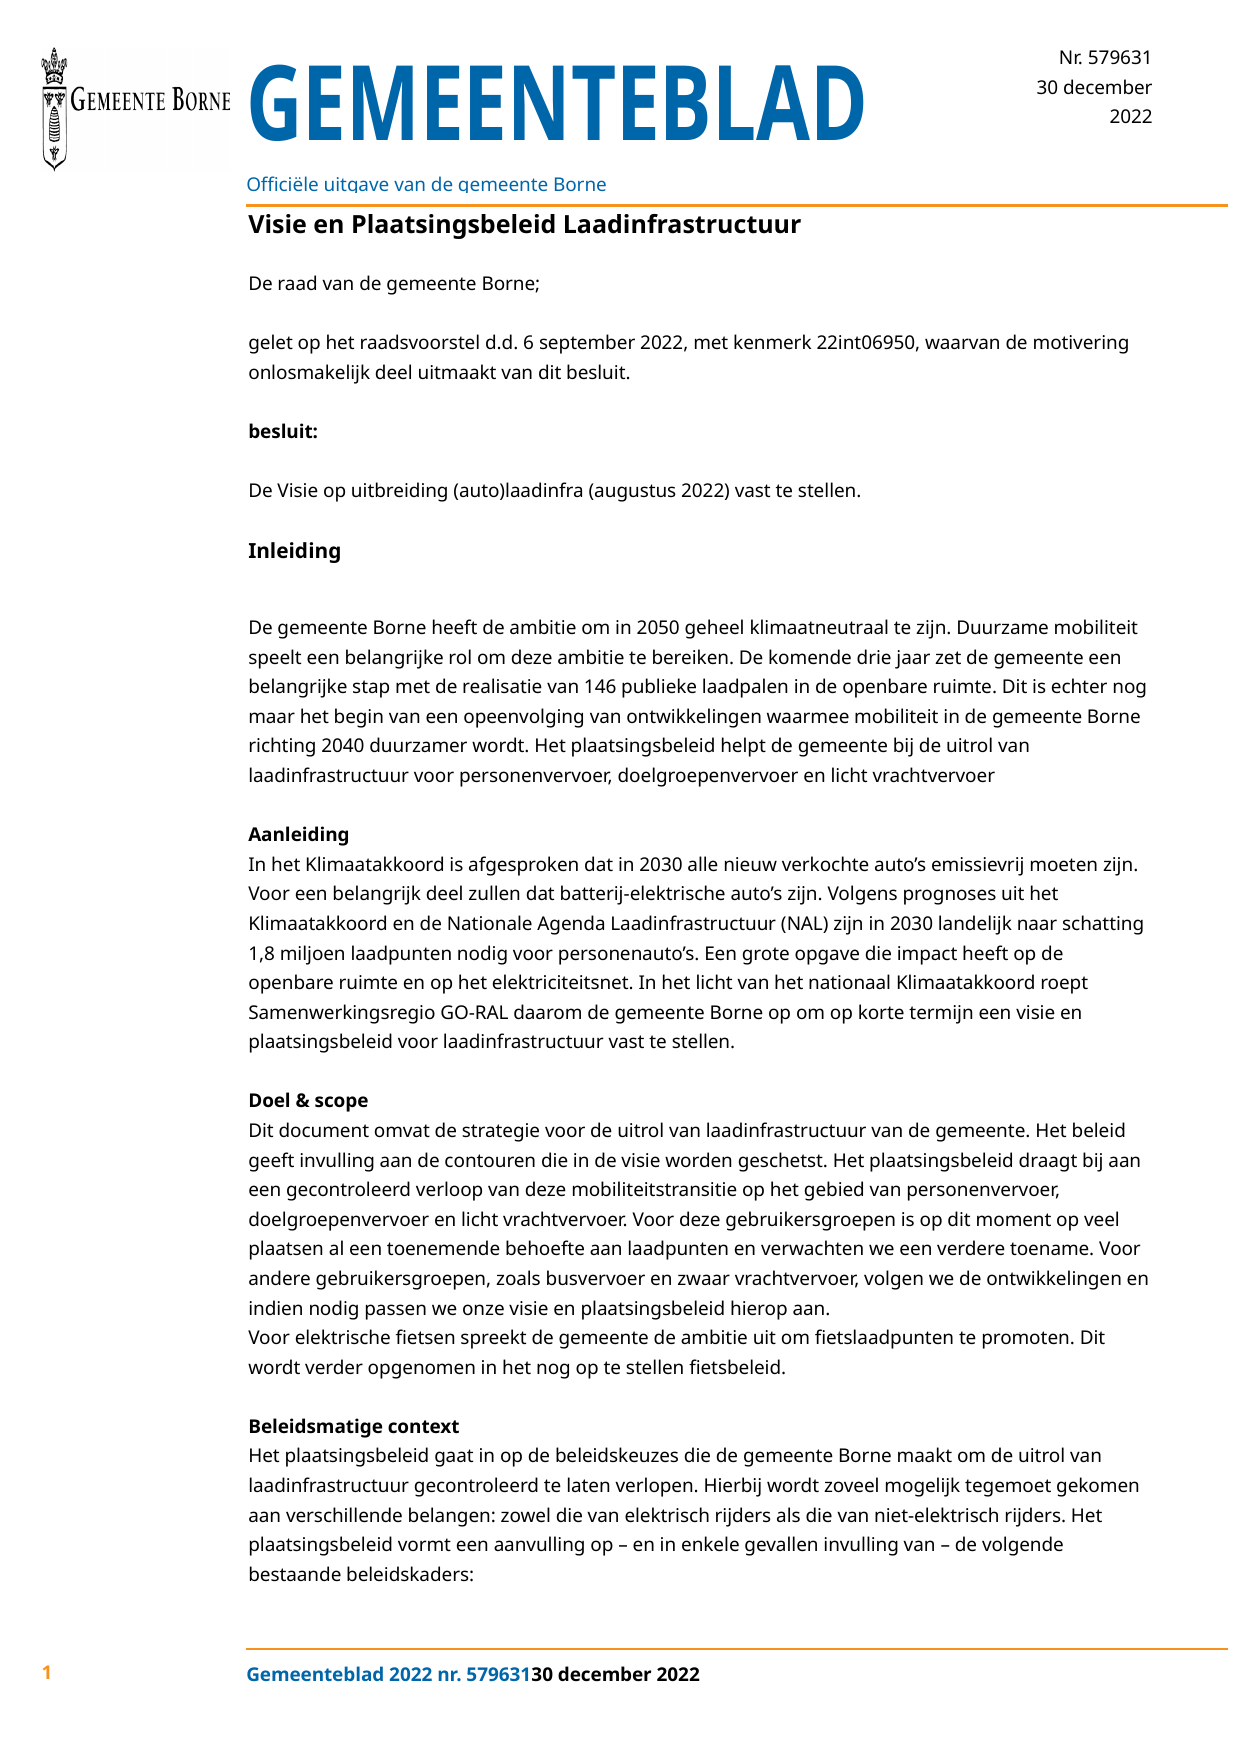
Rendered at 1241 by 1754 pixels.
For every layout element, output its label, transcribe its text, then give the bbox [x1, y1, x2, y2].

text gelet op het raadsvoorstel d.d. 6 september 2022, met kenmerk 22int06950, waarvan de motivering [248, 329, 1152, 355]
text Visie en Plaatsingsbeleid Laadinfrastructuur [248, 207, 1152, 241]
text Inleiding [248, 537, 1152, 565]
text Beleidsmatige context [248, 1413, 1152, 1439]
text Het plaatsingsbeleid gaat in op de beleidskeuzes die de gemeente Borne maakt om de uitrol van laadinfrastructuur gecontroleerd te laten verlopen. Hierbij wordt zoveel mogelijk tegemoet gekomen aan verschillende belangen: zowel die van elektrisch rijders als die van niet-elektrisch rijders. Het plaatsingsbeleid vormt een aanvulling op – en in enkele gevallen invulling van – de volgende bestaande beleidskaders: [248, 1443, 1152, 1587]
text In het Klimaatakkoord is afgesproken dat in 2030 alle nieuw verkochte auto’s emissievrij moeten zijn. Voor een belangrijk deel zullen dat batterij-elektrische auto’s zijn. Volgens prognoses uit het Klimaatakkoord en de Nationale Agenda Laadinfrastructuur (NAL) zijn in 2030 landelijk naar schatting 1,8 miljoen laadpunten nodig voor personenauto’s. Een grote opgave die impact heeft op de openbare ruimte en op het elektriciteitsnet. In het licht van het nationaal Klimaatakkoord roept Samenwerkingsregio GO-RAL daarom de gemeente Borne op om op korte termijn een visie en plaatsingsbeleid voor laadinfrastructuur vast te stellen. [248, 851, 1152, 1054]
picture [41, 47, 231, 172]
text De raad van de gemeente Borne; [248, 270, 1152, 296]
text besluit: [248, 418, 1152, 444]
text De gemeente Borne heeft de ambitie om in 2050 geheel klimaatneutraal te zijn. Duurzame mobiliteit speelt een belangrijke rol om deze ambitie te bereiken. De komende drie jaar zet de gemeente een belangrijke stap met de realisatie van 146 publieke laadpalen in de openbare ruimte. Dit is echter nog maar het begin van een opeenvolging van ontwikkelingen waarmee mobiliteit in de gemeente Borne richting 2040 duurzamer wordt. Het plaatsingsbeleid helpt de gemeente bij de uitrol van laadinfrastructuur voor personenvervoer, doelgroepenvervoer en licht vrachtvervoer [248, 614, 1152, 788]
text Dit document omvat de strategie voor de uitrol van laadinfrastructuur van de gemeente. Het beleid geeft invulling aan de contouren die in de visie worden geschetst. Het plaatsingsbeleid draagt bij aan een gecontroleerd verloop van deze mobiliteitstransitie op het gebied van personenvervoer, doelgroepenvervoer en licht vrachtvervoer. Voor deze gebruikersgroepen is op dit moment op veel plaatsen al een toenemende behoefte aan laadpunten en verwachten we een verdere toename. Voor andere gebruikersgroepen, zoals busvervoer en zwaar vrachtvervoer, volgen we de ontwikkelingen en indien nodig passen we onze visie en plaatsingsbeleid hierop aan. [248, 1117, 1152, 1320]
text Doel & scope [248, 1088, 1152, 1113]
text Aanleiding [248, 821, 1152, 847]
text Voor elektrische fietsen spreekt de gemeente de ambitie uit om fietslaadpunten te promoten. Dit wordt verder opgenomen in het nog op te stellen fietsbeleid. [248, 1324, 1152, 1379]
text onlosmakelijk deel uitmaakt van dit besluit. [248, 359, 1152, 385]
text De Visie op uitbreiding (auto)laadinfra (augustus 2022) vast te stellen. [248, 477, 1152, 503]
